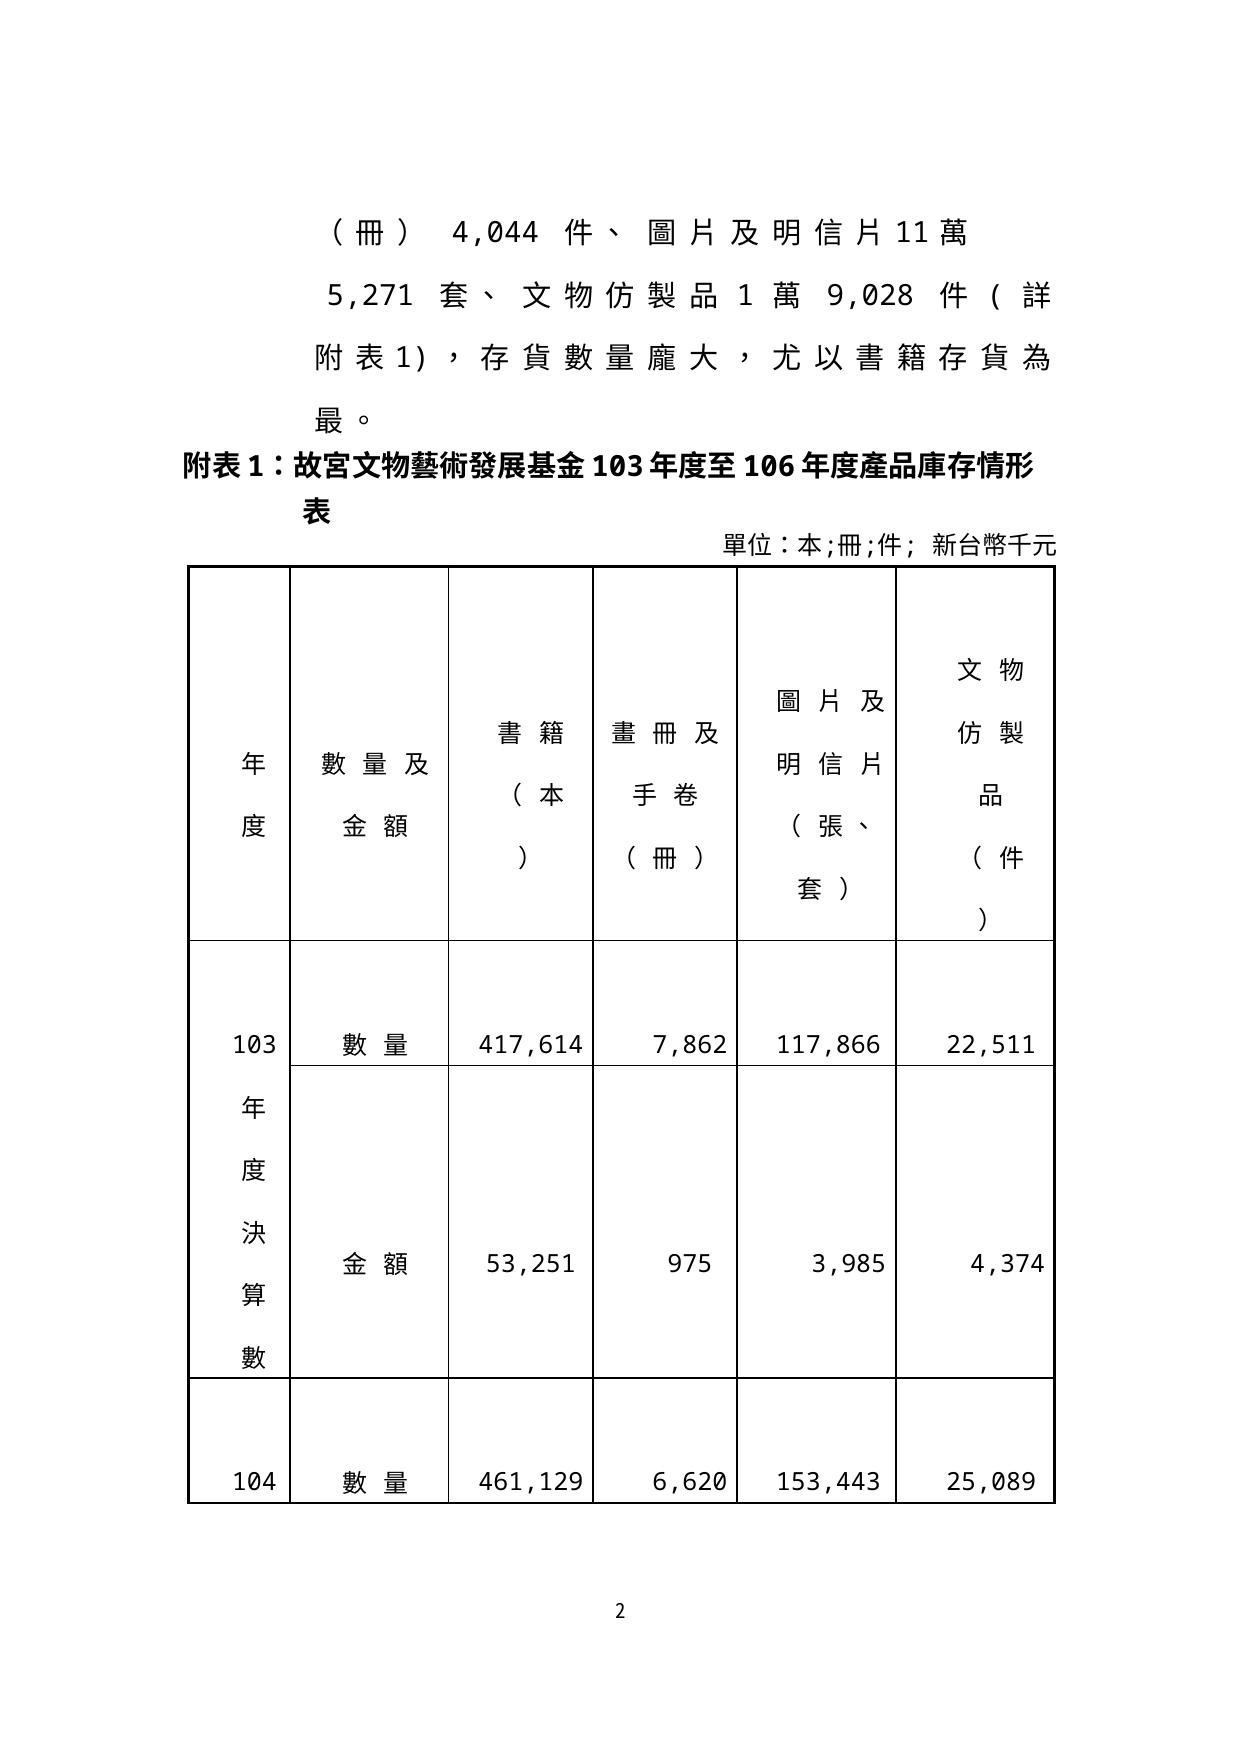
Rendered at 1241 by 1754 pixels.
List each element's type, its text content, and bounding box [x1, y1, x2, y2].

table_header 文物仿製品（件） [897, 568, 1053, 939]
table_cell 數量 [291, 1379, 448, 1502]
table_header 書籍（本） [449, 568, 592, 939]
table_header 畫冊及手卷（冊） [594, 568, 736, 939]
table_cell 7,862 [594, 941, 736, 1064]
table_cell 461,129 [449, 1379, 592, 1502]
table_header 數量及金額 [291, 568, 448, 939]
table_header 圖片及明信片（張、套） [738, 568, 895, 939]
text （冊）4,044件、圖片及明信片11萬5,271套、文物仿製品1萬9,028件(詳附表1)，存貨數量龐大，尤以書籍存貨為最。 [271, 189, 1058, 439]
text 單位：本;冊;件; 新台幣千元 [183, 531, 1058, 560]
table_cell 104 [190, 1379, 289, 1502]
table_cell 53,251 [449, 1066, 592, 1377]
table_cell 975 [594, 1066, 736, 1377]
table_cell 103年度決算數 [190, 941, 289, 1377]
table_cell 117,866 [738, 941, 895, 1064]
table_cell 3,985 [738, 1066, 895, 1377]
table_cell 金額 [291, 1066, 448, 1377]
table_header 年度 [190, 568, 289, 939]
table_cell 22,511 [897, 941, 1053, 1064]
table_cell 25,089 [897, 1379, 1053, 1502]
text 附表1：故宮文物藝術發展基金103年度至106年度產品庫存情形表 [183, 439, 1058, 531]
table_cell 417,614 [449, 941, 592, 1064]
table_cell 6,620 [594, 1379, 736, 1502]
table_cell 數量 [291, 941, 448, 1064]
table_cell 153,443 [738, 1379, 895, 1502]
table_cell 4,374 [897, 1066, 1053, 1377]
